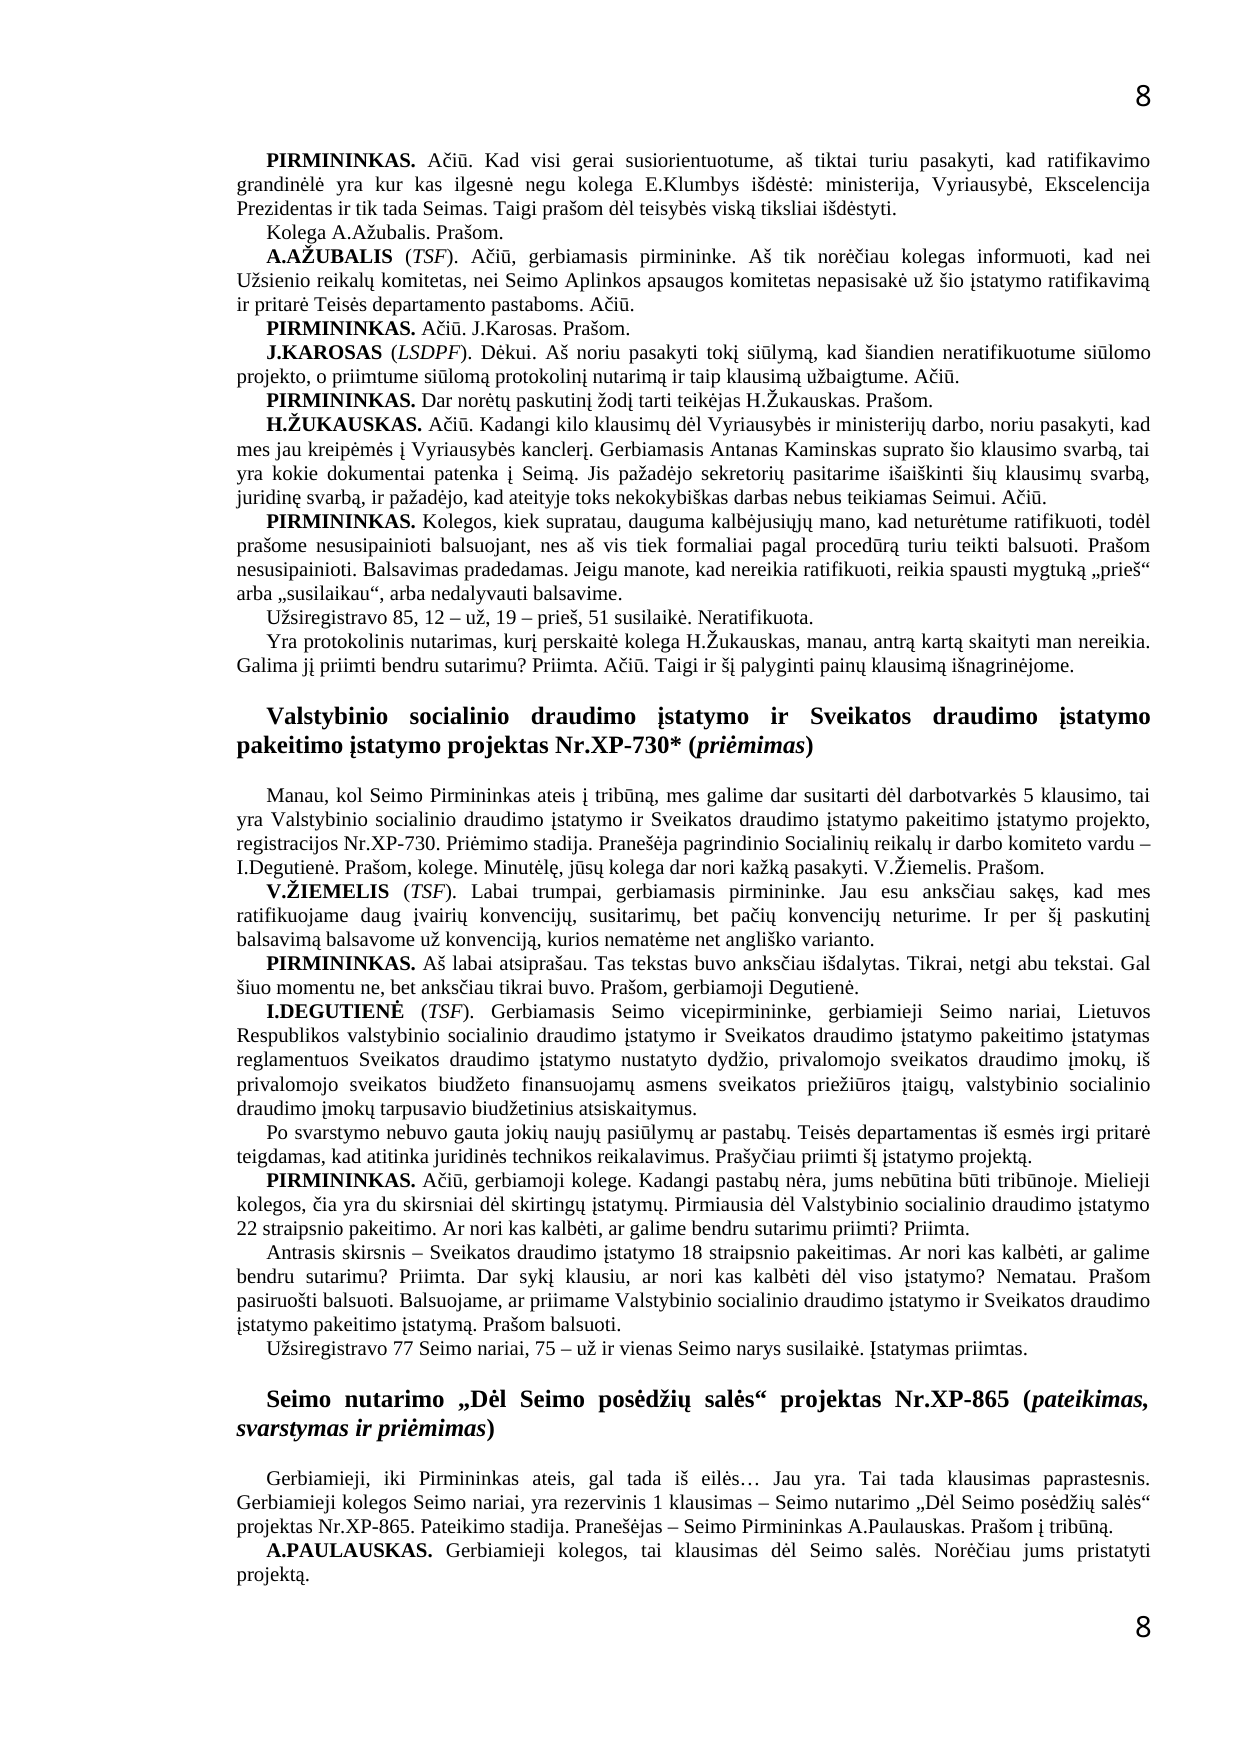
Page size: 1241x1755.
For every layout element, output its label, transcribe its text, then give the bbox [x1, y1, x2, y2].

text PIRMININKAS. Dar norėtų paskutinį žodį tarti teikėjas H.Žukauskas. Prašom. [236, 388, 1152, 412]
text Antrasis skirsnis – Sveikatos draudimo įstatymo 18 straipsnio pakeitimas. Ar nori kas kalbėti, ar galime bendru sutarimu? Priimta. Dar sykį klausiu, ar nori kas kalbėti dėl viso įstatymo? Nematau. Prašom pasiruošti balsuoti. Balsuojame, ar priimame Valstybinio socialinio draudimo įstatymo ir Sveikatos draudimo įstatymo pakeitimo įstatymą. Prašom balsuoti. [236, 1240, 1152, 1336]
text Seimo nutarimo „Dėl Seimo posėdžių salės“ projektas Nr.XP-865 (pateikimas, svarstymas ir priėmimas) [236, 1384, 1152, 1442]
text PIRMININKAS. Ačiū. J.Karosas. Prašom. [236, 316, 1152, 340]
text Užsiregistravo 85, 12 – už, 19 – prieš, 51 susilaikė. Neratifikuota. [236, 605, 1152, 629]
text Yra protokolinis nutarimas, kurį perskaitė kolega H.Žukauskas, manau, antrą kartą skaityti man nereikia. Galima jį priimti bendru sutarimu? Priimta. Ačiū. Taigi ir šį palyginti painų klausimą išnagrinėjome. [236, 629, 1152, 677]
text V.ŽIEMELIS (TSF). Labai trumpai, gerbiamasis pirmininke. Jau esu anksčiau sakęs, kad mes ratifikuojame daug įvairių konvencijų, susitarimų, bet pačių konvencijų neturime. Ir per šį paskutinį balsavimą balsavome už konvenciją, kurios nematėme net angliško varianto. [236, 879, 1152, 951]
text PIRMININKAS. Aš labai atsiprašau. Tas tekstas buvo anksčiau išdalytas. Tikrai, netgi abu tekstai. Gal šiuo momentu ne, bet anksčiau tikrai buvo. Prašom, gerbiamoji Degutienė. [236, 951, 1152, 999]
text Po svarstymo nebuvo gauta jokių naujų pasiūlymų ar pastabų. Teisės departamentas iš esmės irgi pritarė teigdamas, kad atitinka juridinės technikos reikalavimus. Prašyčiau priimti šį įstatymo projektą. [236, 1119, 1152, 1168]
text A.AŽUBALIS (TSF). Ačiū, gerbiamasis pirmininke. Aš tik norėčiau kolegas informuoti, kad nei Užsienio reikalų komitetas, nei Seimo Aplinkos apsaugos komitetas nepasisakė už šio įstatymo ratifikavimą ir pritarė Teisės departamento pastaboms. Ačiū. [236, 244, 1152, 316]
text Gerbiamieji, iki Pirmininkas ateis, gal tada iš eilės… Jau yra. Tai tada klausimas paprastesnis. Gerbiamieji kolegos Seimo nariai, yra rezervinis 1 klausimas – Seimo nutarimo „Dėl Seimo posėdžių salės“ projektas Nr.XP-865. Pateikimo stadija. Pranešėjas – Seimo Pirmininkas A.Paulauskas. Prašom į tribūną. [236, 1466, 1152, 1538]
text PIRMININKAS. Ačiū, gerbiamoji kolege. Kadangi pastabų nėra, jums nebūtina būti tribūnoje. Mielieji kolegos, čia yra du skirsniai dėl skirtingų įstatymų. Pirmiausia dėl Valstybinio socialinio draudimo įstatymo 22 straipsnio pakeitimo. Ar nori kas kalbėti, ar galime bendru sutarimu priimti? Priimta. [236, 1168, 1152, 1240]
text A.PAULAUSKAS. Gerbiamieji kolegos, tai klausimas dėl Seimo salės. Norėčiau jums pristatyti projektą. [236, 1538, 1152, 1586]
text Užsiregistravo 77 Seimo nariai, 75 – už ir vienas Seimo narys susilaikė. Įstatymas priimtas. [236, 1336, 1152, 1360]
text H.ŽUKAUSKAS. Ačiū. Kadangi kilo klausimų dėl Vyriausybės ir ministerijų darbo, noriu pasakyti, kad mes jau kreipėmės į Vyriausybės kanclerį. Gerbiamasis Antanas Kaminskas suprato šio klausimo svarbą, tai yra kokie dokumentai patenka į Seimą. Jis pažadėjo sekretorių pasitarime išaiškinti šių klausimų svarbą, juridinę svarbą, ir pažadėjo, kad ateityje toks nekokybiškas darbas nebus teikiamas Seimui. Ačiū. [236, 412, 1152, 509]
text Manau, kol Seimo Pirmininkas ateis į tribūną, mes galime dar susitarti dėl darbotvarkės 5 klausimo, tai yra Valstybinio socialinio draudimo įstatymo ir Sveikatos draudimo įstatymo pakeitimo įstatymo projekto, registracijos Nr.XP-730. Priėmimo stadija. Pranešėja pagrindinio Socialinių reikalų ir darbo komiteto vardu – I.Degutienė. Prašom, kolege. Minutėlę, jūsų kolega dar nori kažką pasakyti. V.Žiemelis. Prašom. [236, 783, 1152, 879]
text Kolega A.Ažubalis. Prašom. [236, 220, 1152, 244]
text PIRMININKAS. Ačiū. Kad visi gerai susiorientuotume, aš tiktai turiu pasakyti, kad ratifikavimo grandinėlė yra kur kas ilgesnė negu kolega E.Klumbys išdėstė: ministerija, Vyriausybė, Ekscelencija Prezidentas ir tik tada Seimas. Taigi prašom dėl teisybės viską tiksliai išdėstyti. [236, 148, 1152, 220]
text PIRMININKAS. Kolegos, kiek supratau, dauguma kalbėjusiųjų mano, kad neturėtume ratifikuoti, todėl prašome nesusipainioti balsuojant, nes aš vis tiek formaliai pagal procedūrą turiu teikti balsuoti. Prašom nesusipainioti. Balsavimas pradedamas. Jeigu manote, kad nereikia ratifikuoti, reikia spausti mygtuką „prieš“ arba „susilaikau“, arba nedalyvauti balsavime. [236, 509, 1152, 605]
text J.KAROSAS (LSDPF). Dėkui. Aš noriu pasakyti tokį siūlymą, kad šiandien neratifikuotume siūlomo projekto, o priimtume siūlomą protokolinį nutarimą ir taip klausimą užbaigtume. Ačiū. [236, 340, 1152, 388]
text I.DEGUTIENĖ (TSF). Gerbiamasis Seimo vicepirmininke, gerbiamieji Seimo nariai, Lietuvos Respublikos valstybinio socialinio draudimo įstatymo ir Sveikatos draudimo įstatymo pakeitimo įstatymas reglamentuos Sveikatos draudimo įstatymo nustatyto dydžio, privalomojo sveikatos draudimo įmokų, iš privalomojo sveikatos biudžeto finansuojamų asmens sveikatos priežiūros įtaigų, valstybinio socialinio draudimo įmokų tarpusavio biudžetinius atsiskaitymus. [236, 999, 1152, 1119]
text Valstybinio socialinio draudimo įstatymo ir Sveikatos draudimo įstatymo pakeitimo įstatymo projektas Nr.XP-730* (priėmimas) [236, 701, 1152, 759]
